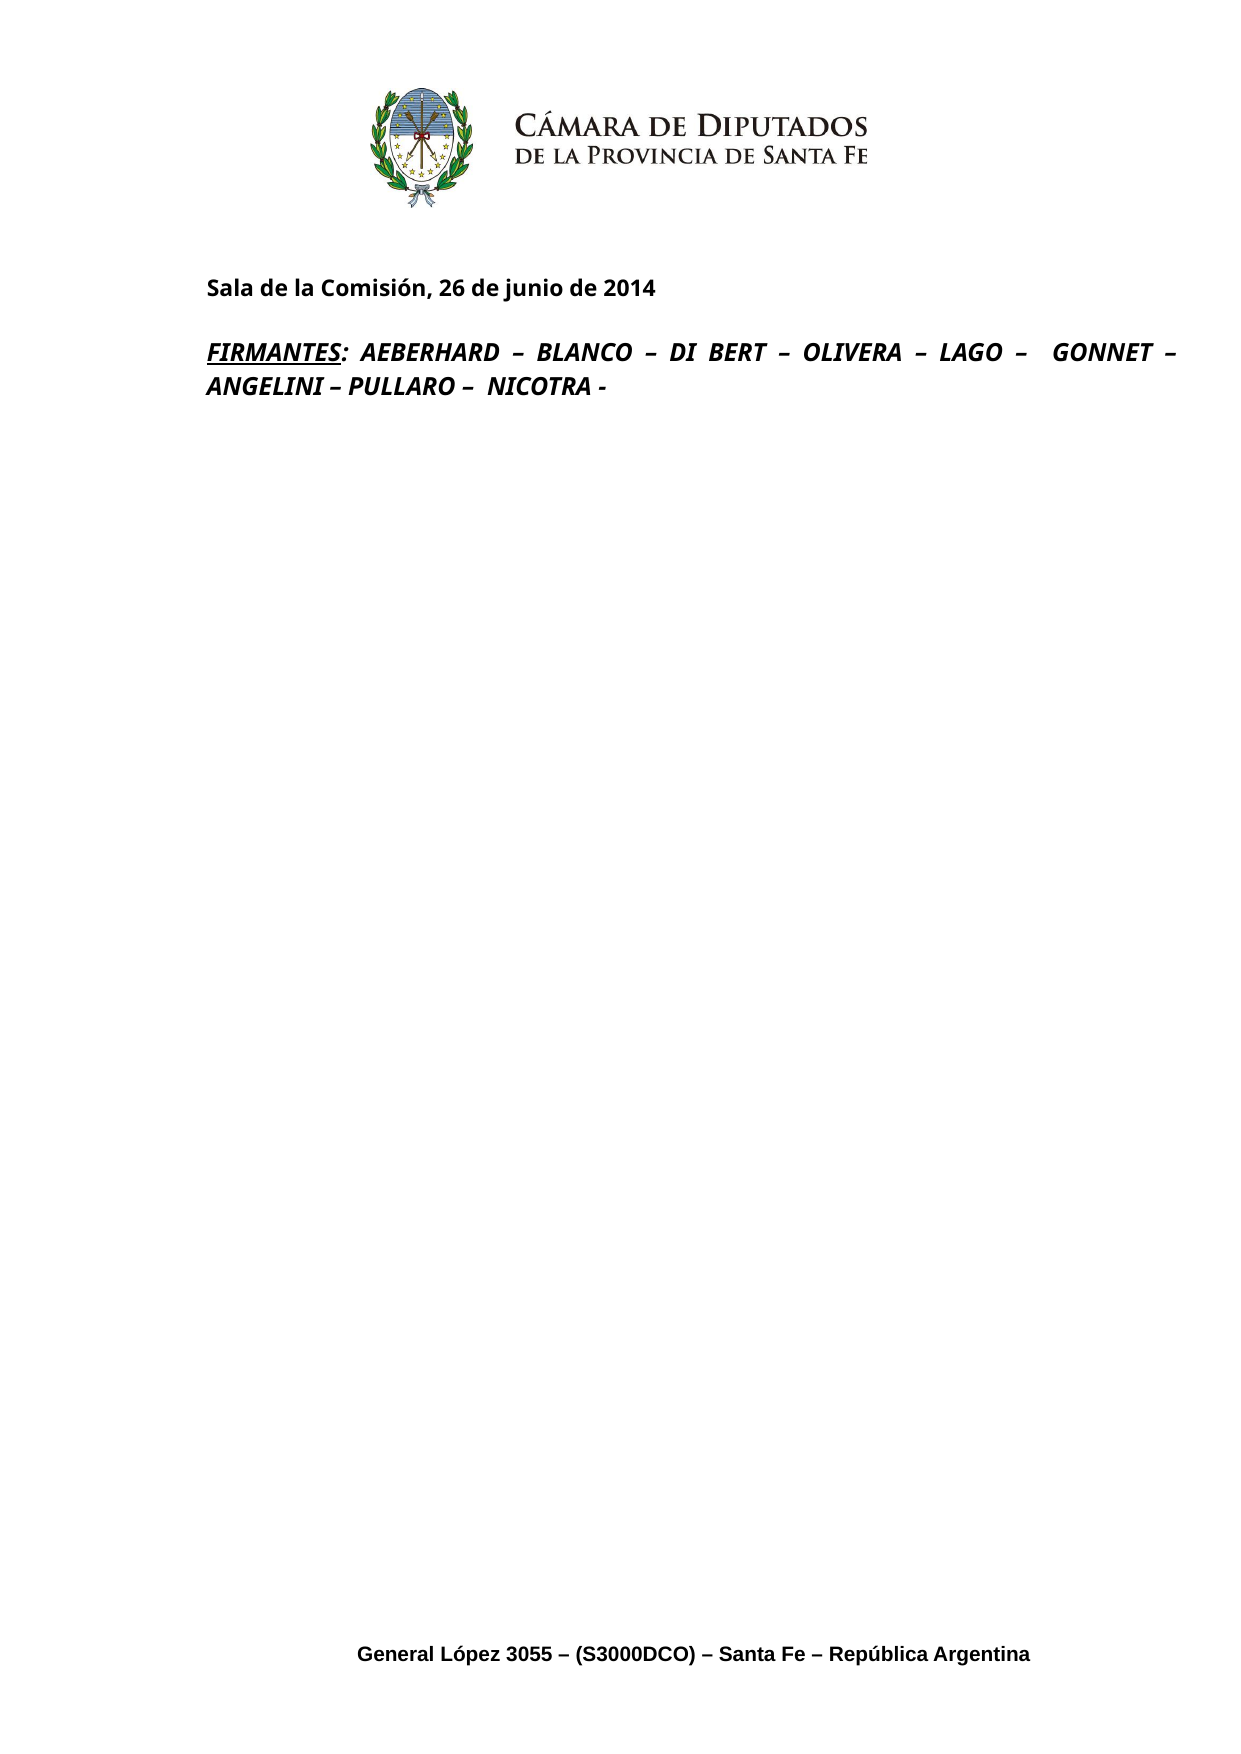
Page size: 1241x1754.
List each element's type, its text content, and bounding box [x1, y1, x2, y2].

text FIRMANTES: AEBERHARD – BLANCO – DI BERT – OLIVERA – LAGO – GONNET – ANGELINI – PULLARO – NICOTRA - [207, 334, 1181, 402]
picture [370, 88, 868, 212]
text Sala de la Comisión, 26 de junio de 2014 [207, 272, 1181, 303]
